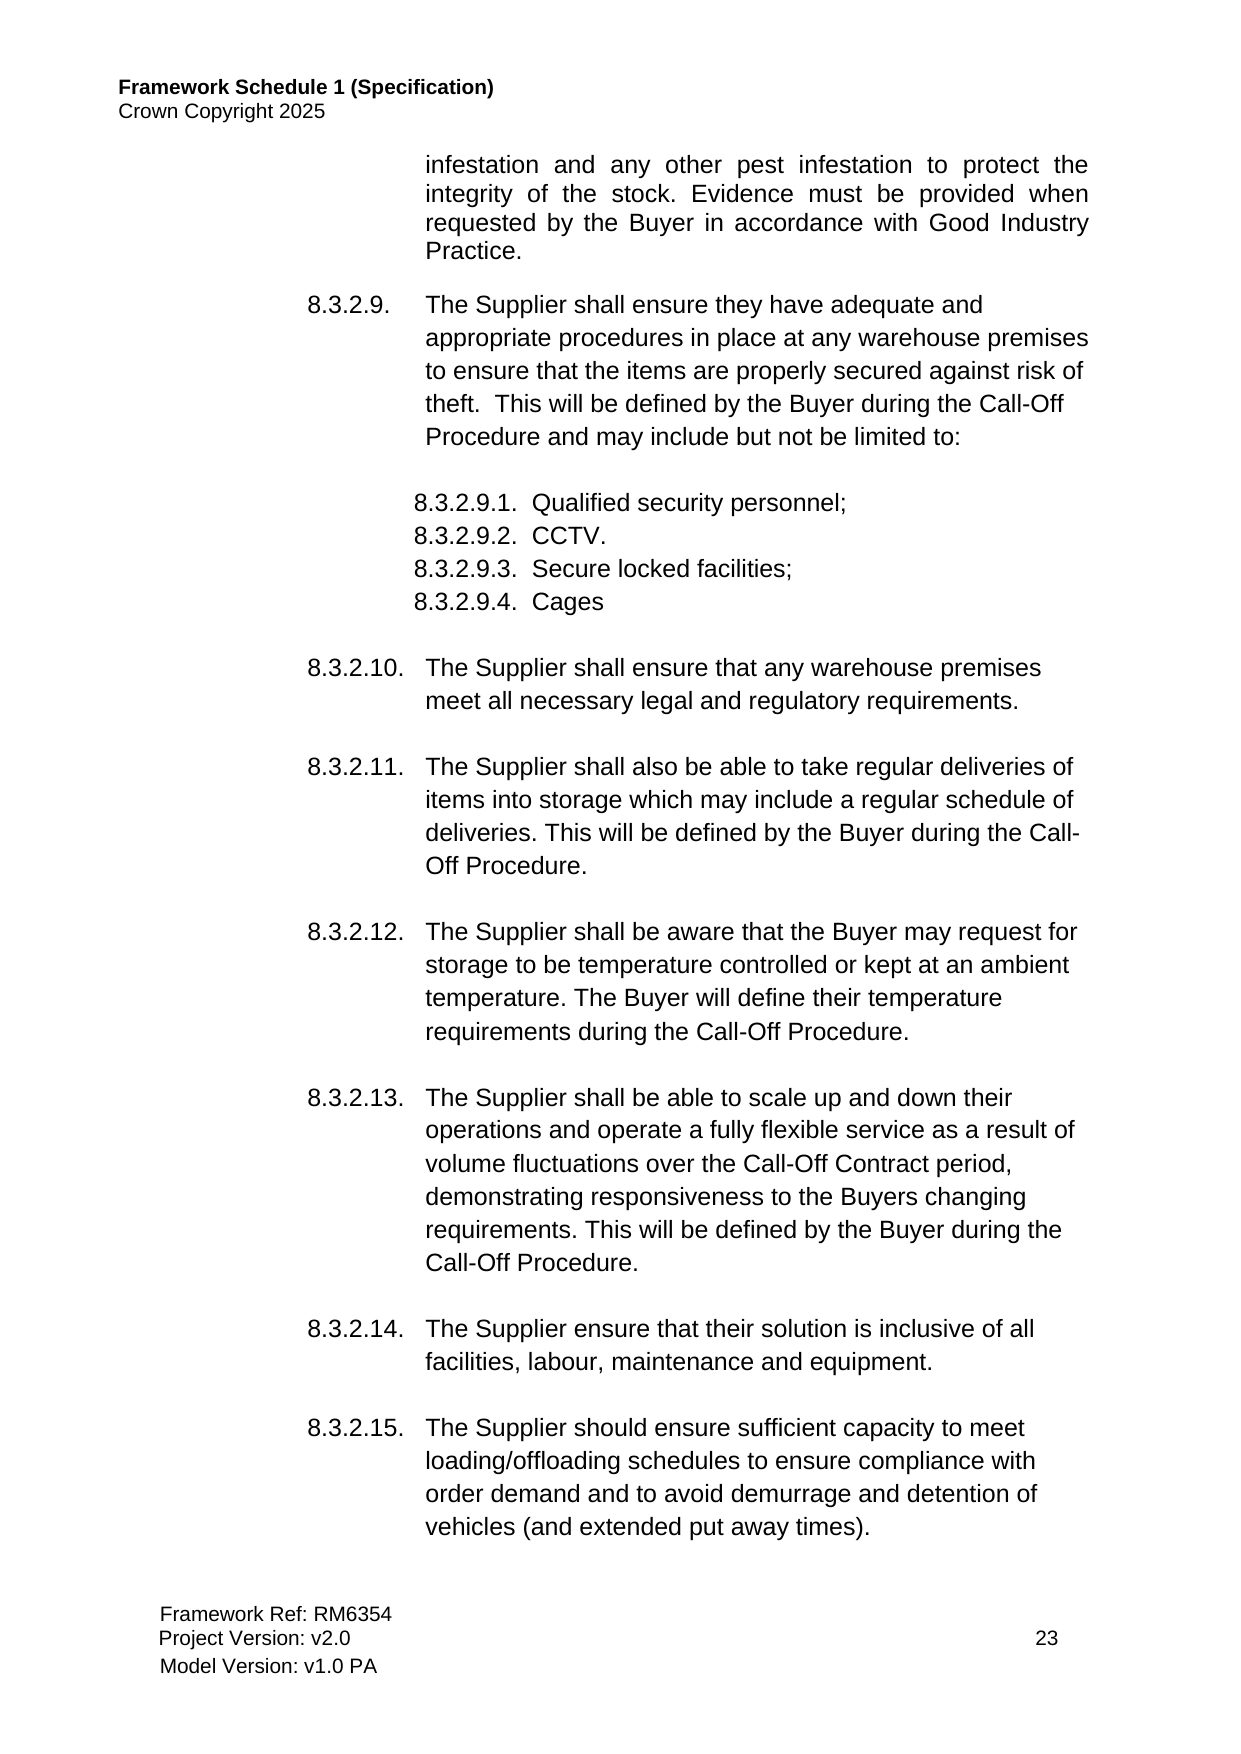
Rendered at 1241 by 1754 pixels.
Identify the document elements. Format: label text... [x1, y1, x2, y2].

list The Supplier shall ensure they have adequate and appropriate procedures in place at any warehouse premises to ensure that the items are properly secured against risk of theft. This will be defined by the Buyer during the Call-Off Procedure and may include but not be limited to: [307, 290, 1090, 451]
list The Supplier shall ensure that any warehouse premises meet all necessary legal and regulatory requirements. [307, 653, 1090, 715]
list infestation and any other pest infestation to protect the integrity of the stock. Evidence must be provided when requested by the Buyer in accordance with Good Industry Practice. [307, 150, 1090, 265]
list Cages [413, 587, 1090, 616]
list The Supplier ensure that their solution is inclusive of all facilities, labour, maintenance and equipment. [307, 1314, 1090, 1375]
list The Supplier should ensure sufficient capacity to meet loading/offloading schedules to ensure compliance with order demand and to avoid demurrage and detention of vehicles (and extended put away times). [307, 1413, 1090, 1541]
list CCTV. [413, 521, 1090, 550]
list Qualified security personnel; [413, 488, 1090, 517]
list Secure locked facilities; [413, 554, 1090, 583]
list The Supplier shall also be able to take regular deliveries of items into storage which may include a regular schedule of deliveries. This will be defined by the Buyer during the Call-Off Procedure. [307, 752, 1090, 880]
list The Supplier shall be able to scale up and down their operations and operate a fully flexible service as a result of volume fluctuations over the Call-Off Contract period, demonstrating responsiveness to the Buyers changing requirements. This will be defined by the Buyer during the Call-Off Procedure. [307, 1082, 1090, 1276]
list The Supplier shall be aware that the Buyer may request for storage to be temperature controlled or kept at an ambient temperature. The Buyer will define their temperature requirements during the Call-Off Procedure. [307, 917, 1090, 1045]
